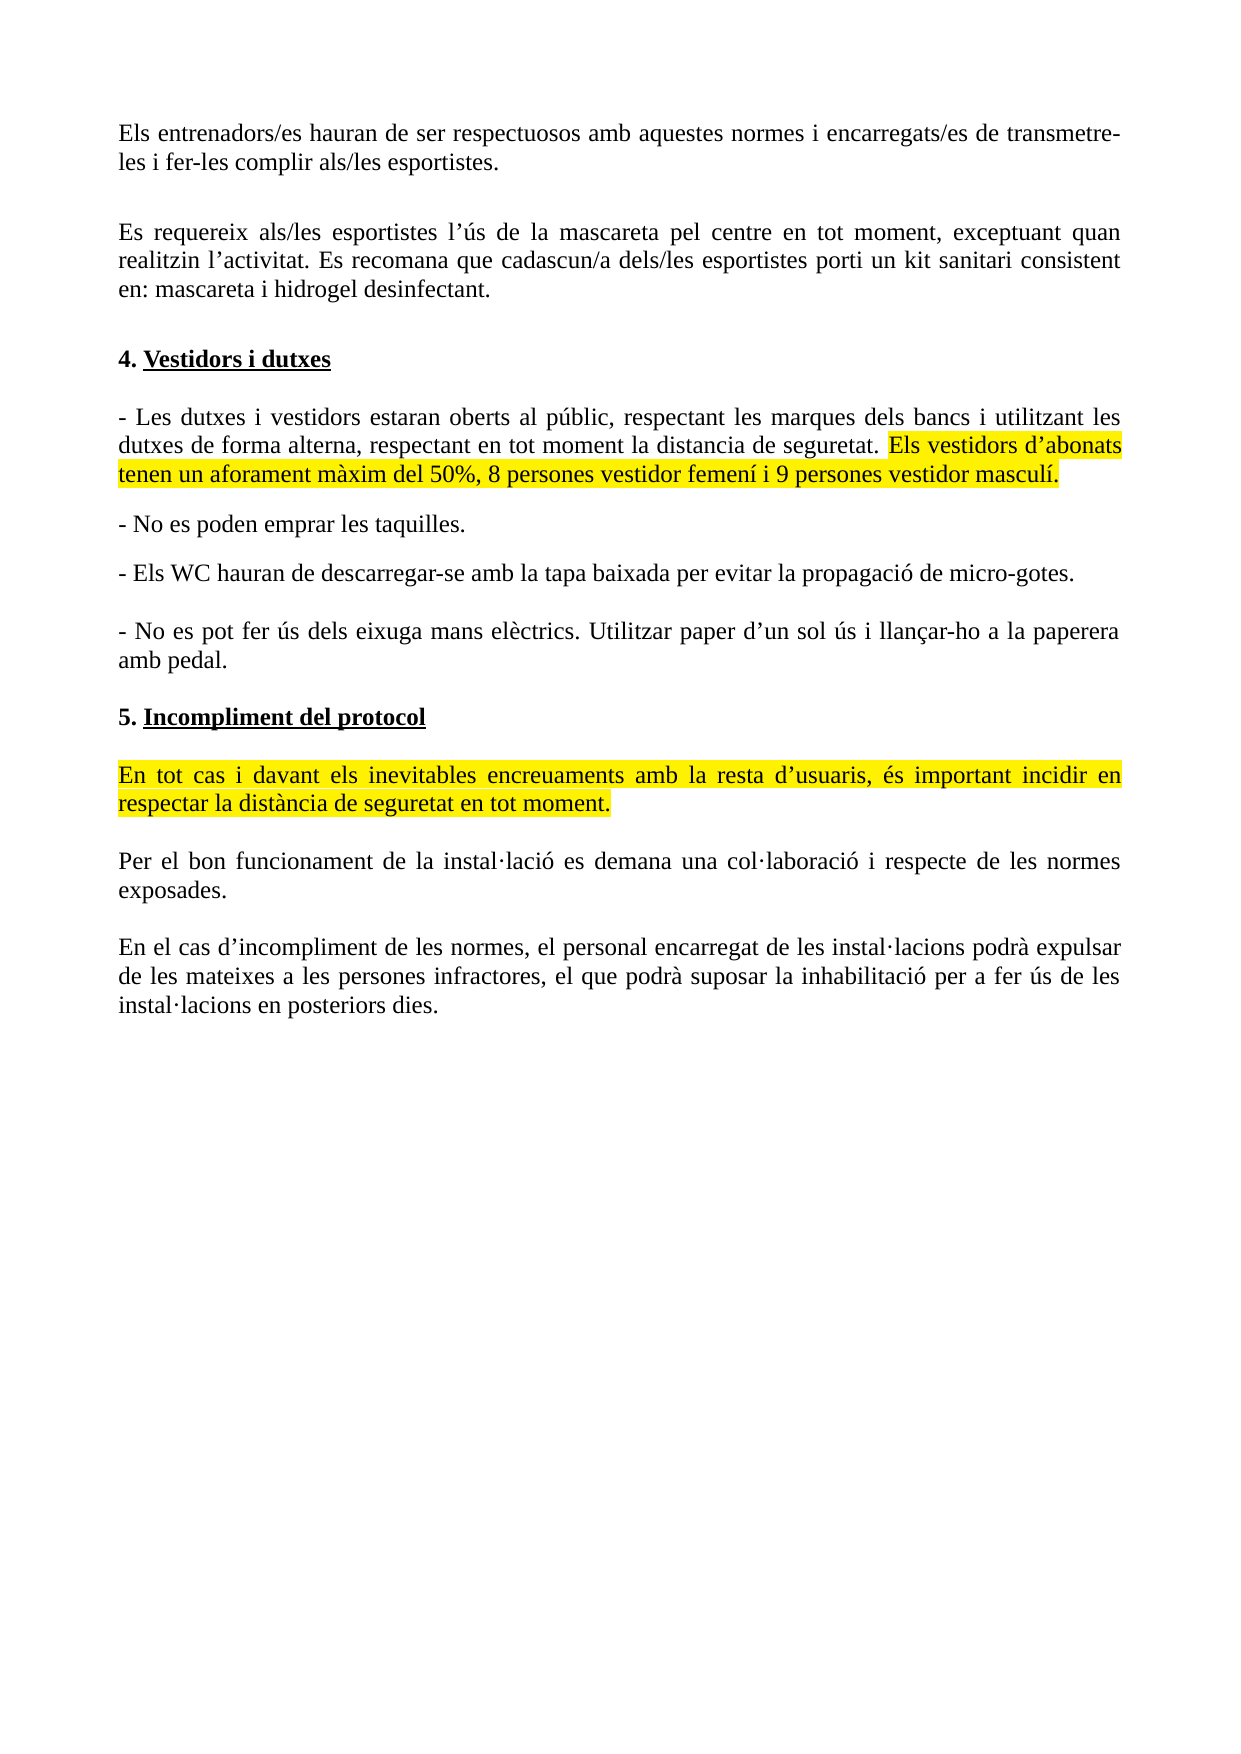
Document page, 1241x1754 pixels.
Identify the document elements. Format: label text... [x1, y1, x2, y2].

text Es requereix als/les esportistes l’ús de la mascareta pel centre en tot moment, exceptuant quan realitzin l’activitat. Es recomana que cadascun/a dels/les esportistes porti un kit sanitari consistent en: mascareta i hidrogel desinfectant. [118, 217, 1122, 303]
text En tot cas i davant els inevitables encreuaments amb la resta d’usuaris, és important incidir en respectar la distància de seguretat en tot moment. [118, 760, 1122, 817]
text 5. Incompliment del protocol [118, 702, 1122, 731]
text Per el bon funcionament de la instal·lació es demana una col·laboració i respecte de les normes exposades. [118, 846, 1122, 903]
text Els entrenadors/es hauran de ser respectuosos amb aquestes normes i encarregats/es de transmetre-les i fer-les complir als/les esportistes. [118, 118, 1122, 176]
text - No es pot fer ús dels eixuga mans elèctrics. Utilitzar paper d’un sol ús i llançar-ho a la paperera amb pedal. [118, 616, 1122, 673]
text - Els WC hauran de descarregar-se amb la tapa baixada per evitar la propagació de micro-gotes. [118, 558, 1122, 587]
text - Les dutxes i vestidors estaran oberts al públic, respectant les marques dels bancs i utilitzant les dutxes de forma alterna, respectant en tot moment la distancia de seguretat. Els vestidors d’abonats tenen un aforament màxim del 50%, 8 persones vestidor femení i 9 persones vestidor masculí. [118, 402, 1122, 488]
text 4. Vestidors i dutxes [118, 344, 1122, 373]
text - No es poden emprar les taquilles. [118, 509, 1122, 538]
text En el cas d’incompliment de les normes, el personal encarregat de les instal·lacions podrà expulsar de les mateixes a les persones infractores, el que podrà suposar la inhabilitació per a fer ús de les instal·lacions en posteriors dies. [118, 932, 1122, 1018]
